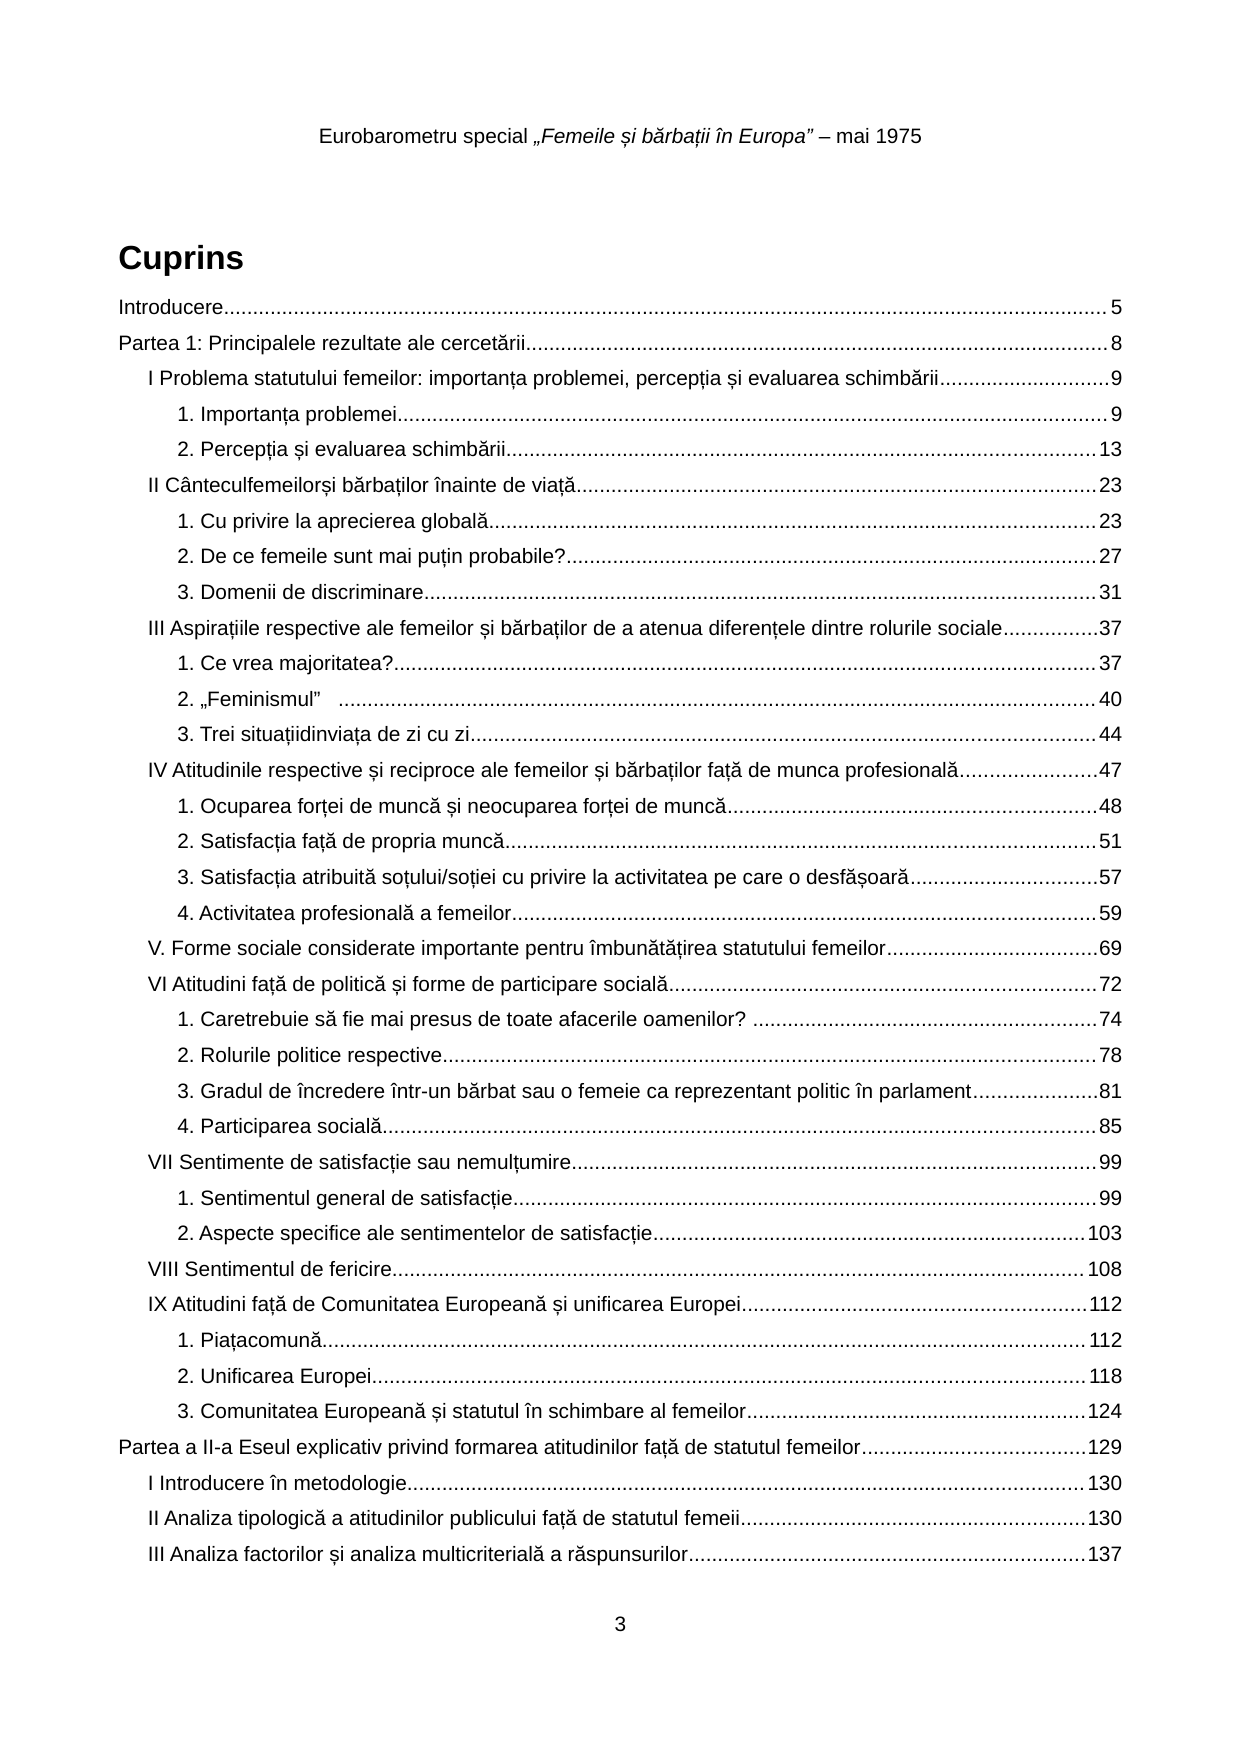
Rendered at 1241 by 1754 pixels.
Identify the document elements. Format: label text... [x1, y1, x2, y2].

text III Analiza factorilor și analiza multicriterială a răspunsurilor 137 [148, 1542, 1122, 1566]
text 3. Satisfacția atribuită soțului/soției cu privire la activitatea pe care o desfășoară 57 [177, 865, 1122, 889]
text 1. Sentimentul general de satisfacție 99 [177, 1185, 1122, 1209]
text 3. Gradul de încredere într-un bărbat sau o femeie ca reprezentant politic în parlament 81 [177, 1078, 1122, 1102]
text 2. „Feminismul” 40 [177, 687, 1122, 711]
text 3. Trei situațiidinviața de zi cu zi 44 [177, 722, 1122, 746]
text VIII Sentimentul de fericire 108 [148, 1257, 1122, 1281]
text Partea a II-a Eseul explicativ privind formarea atitudinilor față de statutul femeilor 129 [118, 1435, 1122, 1459]
text V. Forme sociale considerate importante pentru îmbunătățirea statutului femeilor 69 [148, 936, 1122, 960]
text II Cânteculfemeilorși bărbaților înainte de viață 23 [148, 473, 1122, 497]
text IX Atitudini față de Comunitatea Europeană și unificarea Europei 112 [148, 1292, 1122, 1316]
text 2. De ce femeile sunt mai puțin probabile? 27 [177, 544, 1122, 568]
text II Analiza tipologică a atitudinilor publicului față de statutul femeii 130 [148, 1506, 1122, 1530]
text 3. Domenii de discriminare 31 [177, 580, 1122, 604]
text Introducere 5 [118, 295, 1122, 319]
text 2. Percepția și evaluarea schimbării 13 [177, 437, 1122, 461]
text 1. Ocuparea forței de muncă și neocuparea forței de muncă 48 [177, 793, 1122, 817]
text 1. Piațacomună 112 [177, 1328, 1122, 1352]
subtitle Cuprins [118, 238, 1122, 276]
text 2. Satisfacția față de propria muncă 51 [177, 829, 1122, 853]
text 2. Aspecte specifice ale sentimentelor de satisfacție 103 [177, 1221, 1122, 1245]
text I Problema statutului femeilor: importanța problemei, percepția și evaluarea schimbării 9 [148, 366, 1122, 390]
text III Aspirațiile respective ale femeilor și bărbaților de a atenua diferențele dintre rolurile sociale 37 [148, 615, 1122, 639]
text 1. Caretrebuie să fie mai presus de toate afacerile oamenilor? 74 [177, 1007, 1122, 1031]
text 4. Activitatea profesională a femeilor 59 [177, 900, 1122, 924]
text 2. Rolurile politice respective 78 [177, 1043, 1122, 1067]
text 2. Unificarea Europei 118 [177, 1363, 1122, 1387]
text 3. Comunitatea Europeană și statutul în schimbare al femeilor 124 [177, 1399, 1122, 1423]
text 4. Participarea socială 85 [177, 1114, 1122, 1138]
text 1. Importanța problemei 9 [177, 402, 1122, 426]
text 1. Ce vrea majoritatea? 37 [177, 651, 1122, 675]
text VII Sentimente de satisfacție sau nemulțumire 99 [148, 1150, 1122, 1174]
text I Introducere în metodologie 130 [148, 1470, 1122, 1494]
text IV Atitudinile respective și reciproce ale femeilor și bărbaților față de munca profesională 47 [148, 758, 1122, 782]
text 1. Cu privire la aprecierea globală 23 [177, 508, 1122, 532]
text VI Atitudini față de politică și forme de participare socială 72 [148, 972, 1122, 996]
text Partea 1: Principalele rezultate ale cercetării 8 [118, 330, 1122, 354]
